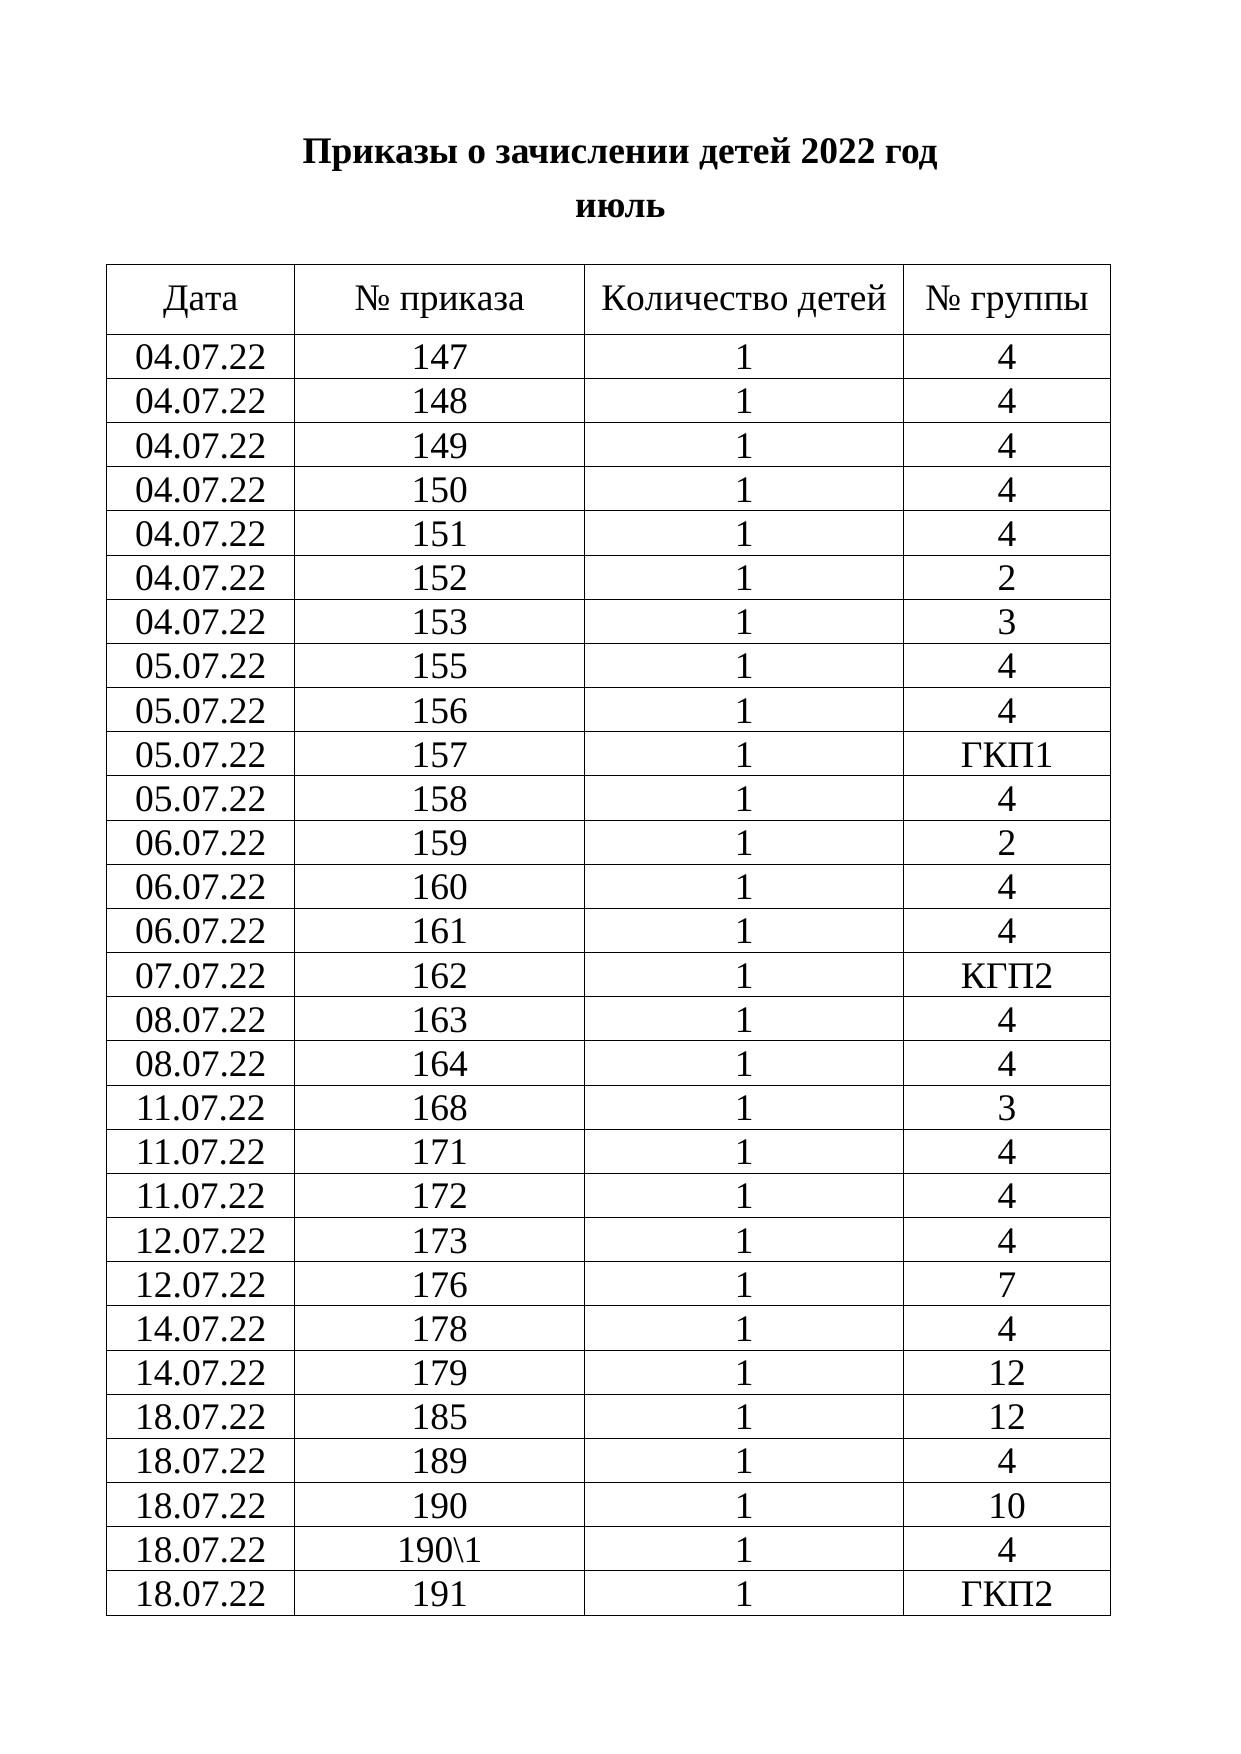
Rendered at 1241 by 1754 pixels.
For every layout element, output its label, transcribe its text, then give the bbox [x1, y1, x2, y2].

table_cell 04.07.22 [107, 511, 294, 554]
table_cell 18.07.22 [107, 1527, 294, 1570]
table_cell 150 [295, 467, 584, 510]
table_cell 1 [585, 1262, 903, 1305]
table_header № группы [904, 265, 1110, 334]
table_cell 1 [585, 997, 903, 1040]
table_cell 160 [295, 865, 584, 908]
table_cell 11.07.22 [107, 1174, 294, 1217]
table_cell 1 [585, 1130, 903, 1173]
table_cell 1 [585, 821, 903, 864]
table_cell 190 [295, 1483, 584, 1526]
table_cell 04.07.22 [107, 600, 294, 643]
table_cell 1 [585, 953, 903, 996]
table_cell 06.07.22 [107, 865, 294, 908]
table_cell 4 [904, 467, 1110, 510]
table_cell 185 [295, 1395, 584, 1438]
table_cell 176 [295, 1262, 584, 1305]
table_cell 147 [295, 335, 584, 378]
table_cell 1 [585, 1527, 903, 1570]
table_cell 04.07.22 [107, 556, 294, 599]
table_cell 1 [585, 1306, 903, 1349]
table_cell 04.07.22 [107, 467, 294, 510]
table_cell 4 [904, 688, 1110, 731]
table_cell 4 [904, 1439, 1110, 1482]
table_header № приказа [295, 265, 584, 334]
table_cell 12.07.22 [107, 1262, 294, 1305]
table_cell 155 [295, 644, 584, 687]
table_cell 156 [295, 688, 584, 731]
table_cell 4 [904, 1306, 1110, 1349]
table_cell 06.07.22 [107, 821, 294, 864]
table_cell 05.07.22 [107, 688, 294, 731]
table_cell 14.07.22 [107, 1351, 294, 1394]
table_cell 1 [585, 1571, 903, 1614]
table_cell 1 [585, 600, 903, 643]
table_cell 08.07.22 [107, 997, 294, 1040]
table_cell 1 [585, 1218, 903, 1261]
table_cell 2 [904, 556, 1110, 599]
table_cell ГКП2 [904, 1571, 1110, 1614]
table_cell 05.07.22 [107, 732, 294, 775]
table_cell 1 [585, 467, 903, 510]
table_cell 18.07.22 [107, 1571, 294, 1614]
table_cell 4 [904, 511, 1110, 554]
table_cell 06.07.22 [107, 909, 294, 952]
table_cell 1 [585, 1086, 903, 1129]
table_cell 18.07.22 [107, 1439, 294, 1482]
table_cell 10 [904, 1483, 1110, 1526]
table_cell 4 [904, 909, 1110, 952]
table_cell 4 [904, 379, 1110, 422]
table_cell 189 [295, 1439, 584, 1482]
table_cell 1 [585, 1439, 903, 1482]
table_cell 05.07.22 [107, 776, 294, 819]
table_header Дата [107, 265, 294, 334]
table_cell 161 [295, 909, 584, 952]
table_cell 1 [585, 511, 903, 554]
text июль [118, 182, 1122, 225]
table_cell 1 [585, 732, 903, 775]
table_cell 4 [904, 644, 1110, 687]
table_cell 3 [904, 600, 1110, 643]
table_cell 4 [904, 1130, 1110, 1173]
table_cell 18.07.22 [107, 1483, 294, 1526]
table_cell 1 [585, 1395, 903, 1438]
table_cell 163 [295, 997, 584, 1040]
table_cell КГП2 [904, 953, 1110, 996]
table_cell 152 [295, 556, 584, 599]
table_cell 2 [904, 821, 1110, 864]
table_cell 1 [585, 1351, 903, 1394]
table_cell 1 [585, 688, 903, 731]
table_cell 1 [585, 909, 903, 952]
table_cell 179 [295, 1351, 584, 1394]
table_header Количество детей [585, 265, 903, 334]
table_cell 1 [585, 865, 903, 908]
table_cell 08.07.22 [107, 1041, 294, 1084]
table_cell 04.07.22 [107, 423, 294, 466]
table_cell 7 [904, 1262, 1110, 1305]
table_cell 1 [585, 556, 903, 599]
table_cell 4 [904, 1527, 1110, 1570]
table_cell 171 [295, 1130, 584, 1173]
table_cell 1 [585, 1483, 903, 1526]
table_cell ГКП1 [904, 732, 1110, 775]
table_cell 162 [295, 953, 584, 996]
table_cell 4 [904, 1218, 1110, 1261]
table_cell 4 [904, 997, 1110, 1040]
table_cell 172 [295, 1174, 584, 1217]
table_cell 4 [904, 423, 1110, 466]
table_cell 158 [295, 776, 584, 819]
table_cell 1 [585, 1174, 903, 1217]
table_cell 04.07.22 [107, 335, 294, 378]
table_cell 1 [585, 423, 903, 466]
table_cell 157 [295, 732, 584, 775]
table_cell 11.07.22 [107, 1086, 294, 1129]
table_cell 173 [295, 1218, 584, 1261]
text Приказы о зачислении детей 2022 год [118, 128, 1122, 172]
table_cell 14.07.22 [107, 1306, 294, 1349]
table_cell 1 [585, 1041, 903, 1084]
table_cell 04.07.22 [107, 379, 294, 422]
table_cell 159 [295, 821, 584, 864]
table_cell 190\1 [295, 1527, 584, 1570]
table_cell 1 [585, 776, 903, 819]
table_cell 4 [904, 776, 1110, 819]
table_cell 1 [585, 335, 903, 378]
table_cell 12 [904, 1395, 1110, 1438]
table_cell 4 [904, 335, 1110, 378]
table_cell 05.07.22 [107, 644, 294, 687]
table_cell 153 [295, 600, 584, 643]
table_cell 11.07.22 [107, 1130, 294, 1173]
table_cell 178 [295, 1306, 584, 1349]
table_cell 1 [585, 379, 903, 422]
table_cell 3 [904, 1086, 1110, 1129]
table_cell 151 [295, 511, 584, 554]
table_cell 149 [295, 423, 584, 466]
table_cell 164 [295, 1041, 584, 1084]
table_cell 1 [585, 644, 903, 687]
table_cell 4 [904, 1041, 1110, 1084]
table_cell 191 [295, 1571, 584, 1614]
table_cell 168 [295, 1086, 584, 1129]
table_cell 12 [904, 1351, 1110, 1394]
table_cell 148 [295, 379, 584, 422]
table_cell 07.07.22 [107, 953, 294, 996]
table_cell 4 [904, 1174, 1110, 1217]
table_cell 4 [904, 865, 1110, 908]
table_cell 12.07.22 [107, 1218, 294, 1261]
table_cell 18.07.22 [107, 1395, 294, 1438]
